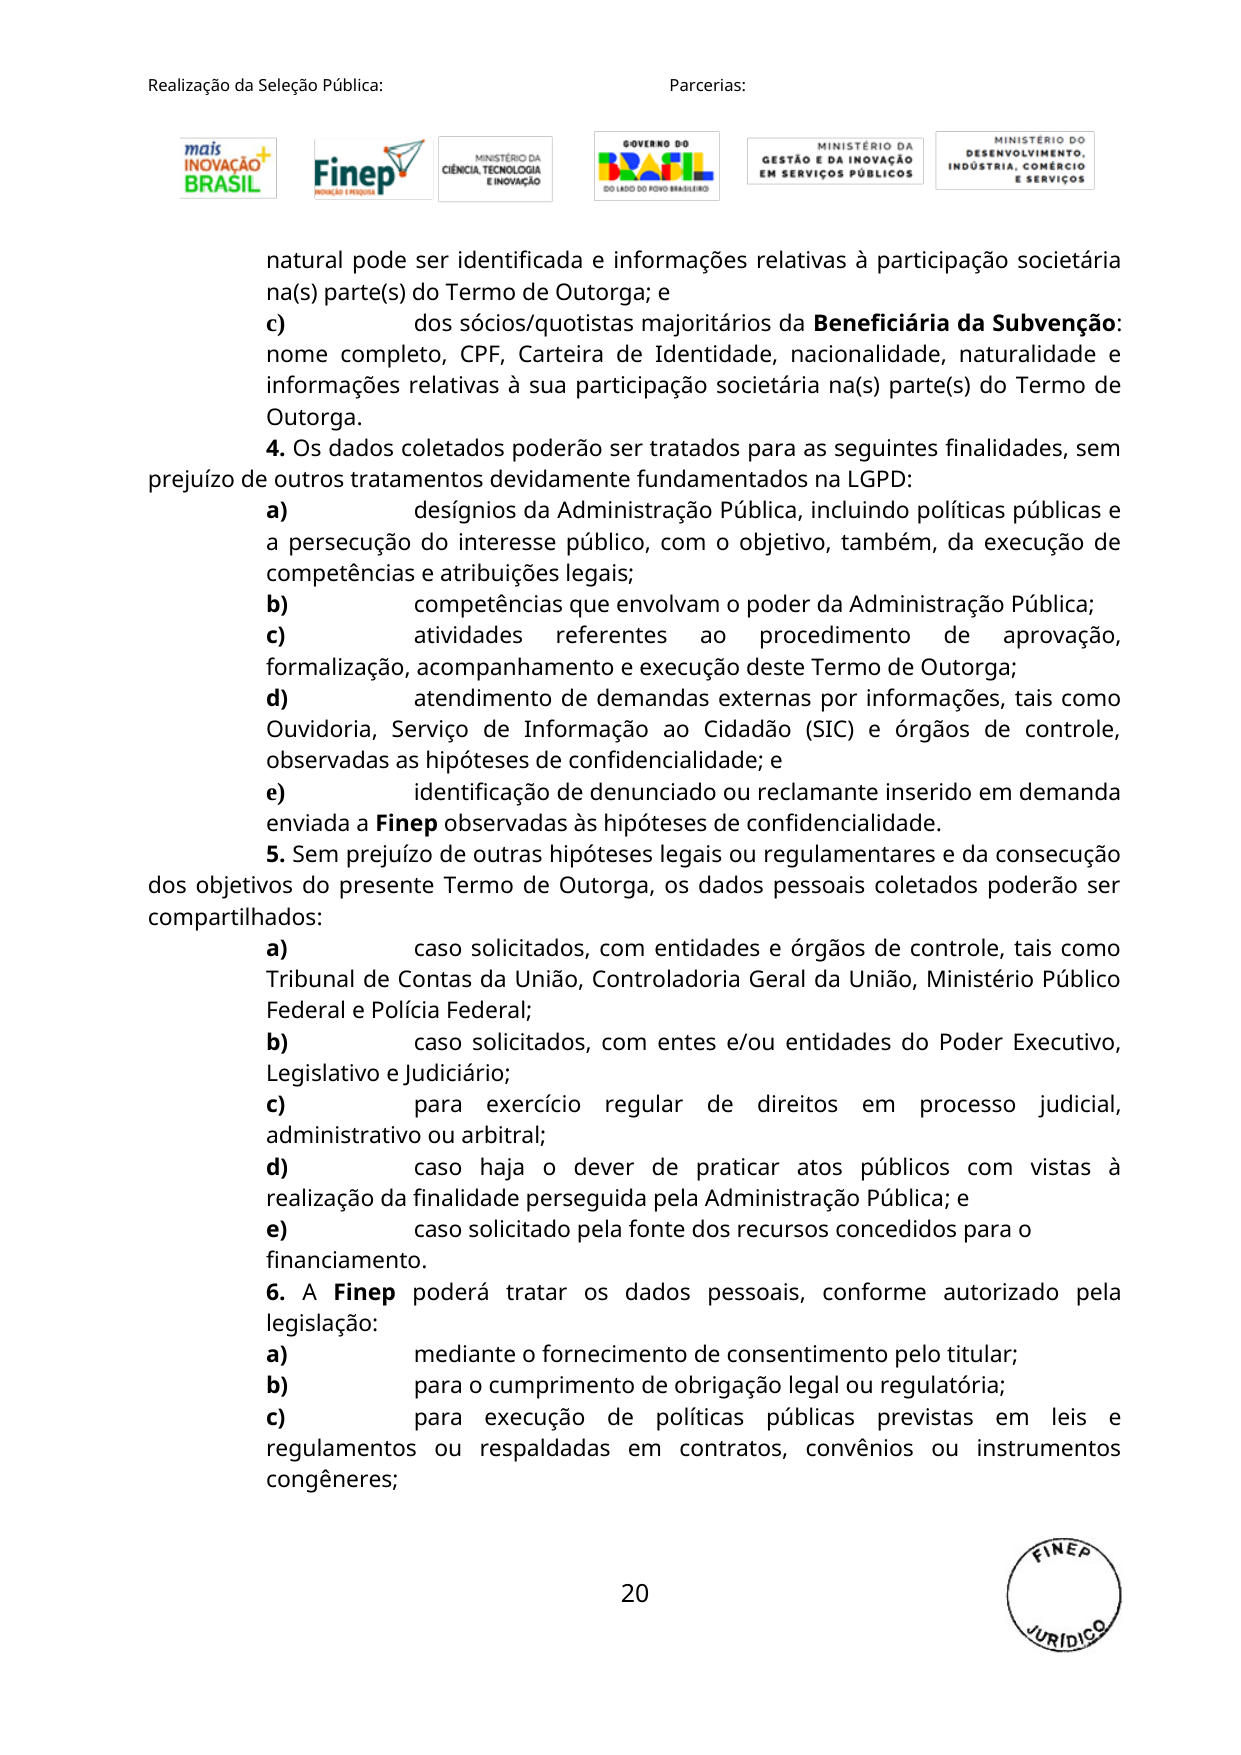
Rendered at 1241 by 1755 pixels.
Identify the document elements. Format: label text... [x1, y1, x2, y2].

list natural pode ser identificada e informações relativas à participação societária na(s) parte(s) do Termo de Outorga; e [266, 244, 1122, 307]
text 4. Os dados coletados poderão ser tratados para as seguintes finalidades, sem prejuízo de outros tratamentos devidamente fundamentados na LGPD: [148, 432, 1122, 494]
list atividades referentes ao procedimento de aprovação, formalização, acompanhamento e execução deste Termo de Outorga; [266, 619, 1122, 682]
list competências que envolvam o poder da Administração Pública; [266, 588, 1122, 619]
list caso solicitados, com entes e/ou entidades do Poder Executivo, Legislativo e Judiciário; [266, 1026, 1122, 1088]
list caso solicitado pela fonte dos recursos concedidos para o financiamento. [266, 1213, 1122, 1276]
list atendimento de demandas externas por informações, tais como Ouvidoria, Serviço de Informação ao Cidadão (SIC) e órgãos de controle, observadas as hipóteses de confidencialidade; e [266, 682, 1122, 776]
list caso haja o dever de praticar atos públicos com vistas à realização da finalidade perseguida pela Administração Pública; e [266, 1151, 1122, 1213]
list para o cumprimento de obrigação legal ou regulatória; [266, 1369, 1122, 1401]
list caso solicitados, com entidades e órgãos de controle, tais como Tribunal de Contas da União, Controladoria Geral da União, Ministério Público Federal e Polícia Federal; [266, 932, 1122, 1026]
list mediante o fornecimento de consentimento pelo titular; [266, 1338, 1122, 1369]
text 5. Sem prejuízo de outras hipóteses legais ou regulamentares e da consecução dos objetivos do presente Termo de Outorga, os dados pessoais coletados poderão ser compartilhados: [148, 838, 1122, 932]
list para exercício regular de direitos em processo judicial, administrativo ou arbitral; [266, 1088, 1122, 1151]
list para execução de políticas públicas previstas em leis e regulamentos ou respaldadas em contratos, convênios ou instrumentos congêneres; [266, 1401, 1122, 1494]
list desígnios da Administração Pública, incluindo políticas públicas e a persecução do interesse público, com o objetivo, também, da execução de competências e atribuições legais; [266, 494, 1122, 588]
text 6. A Finep poderá tratar os dados pessoais, conforme autorizado pela legislação: [266, 1276, 1122, 1338]
list dos sócios/quotistas majoritários da Beneficiária da Subvenção: nome completo, CPF, Carteira de Identidade, nacionalidade, naturalidade e informações relativas à sua participação societária na(s) parte(s) do Termo de Outorga. [266, 307, 1122, 432]
list identificação de denunciado ou reclamante inserido em demanda enviada a Finep observadas às hipóteses de confidencialidade. [266, 776, 1122, 838]
